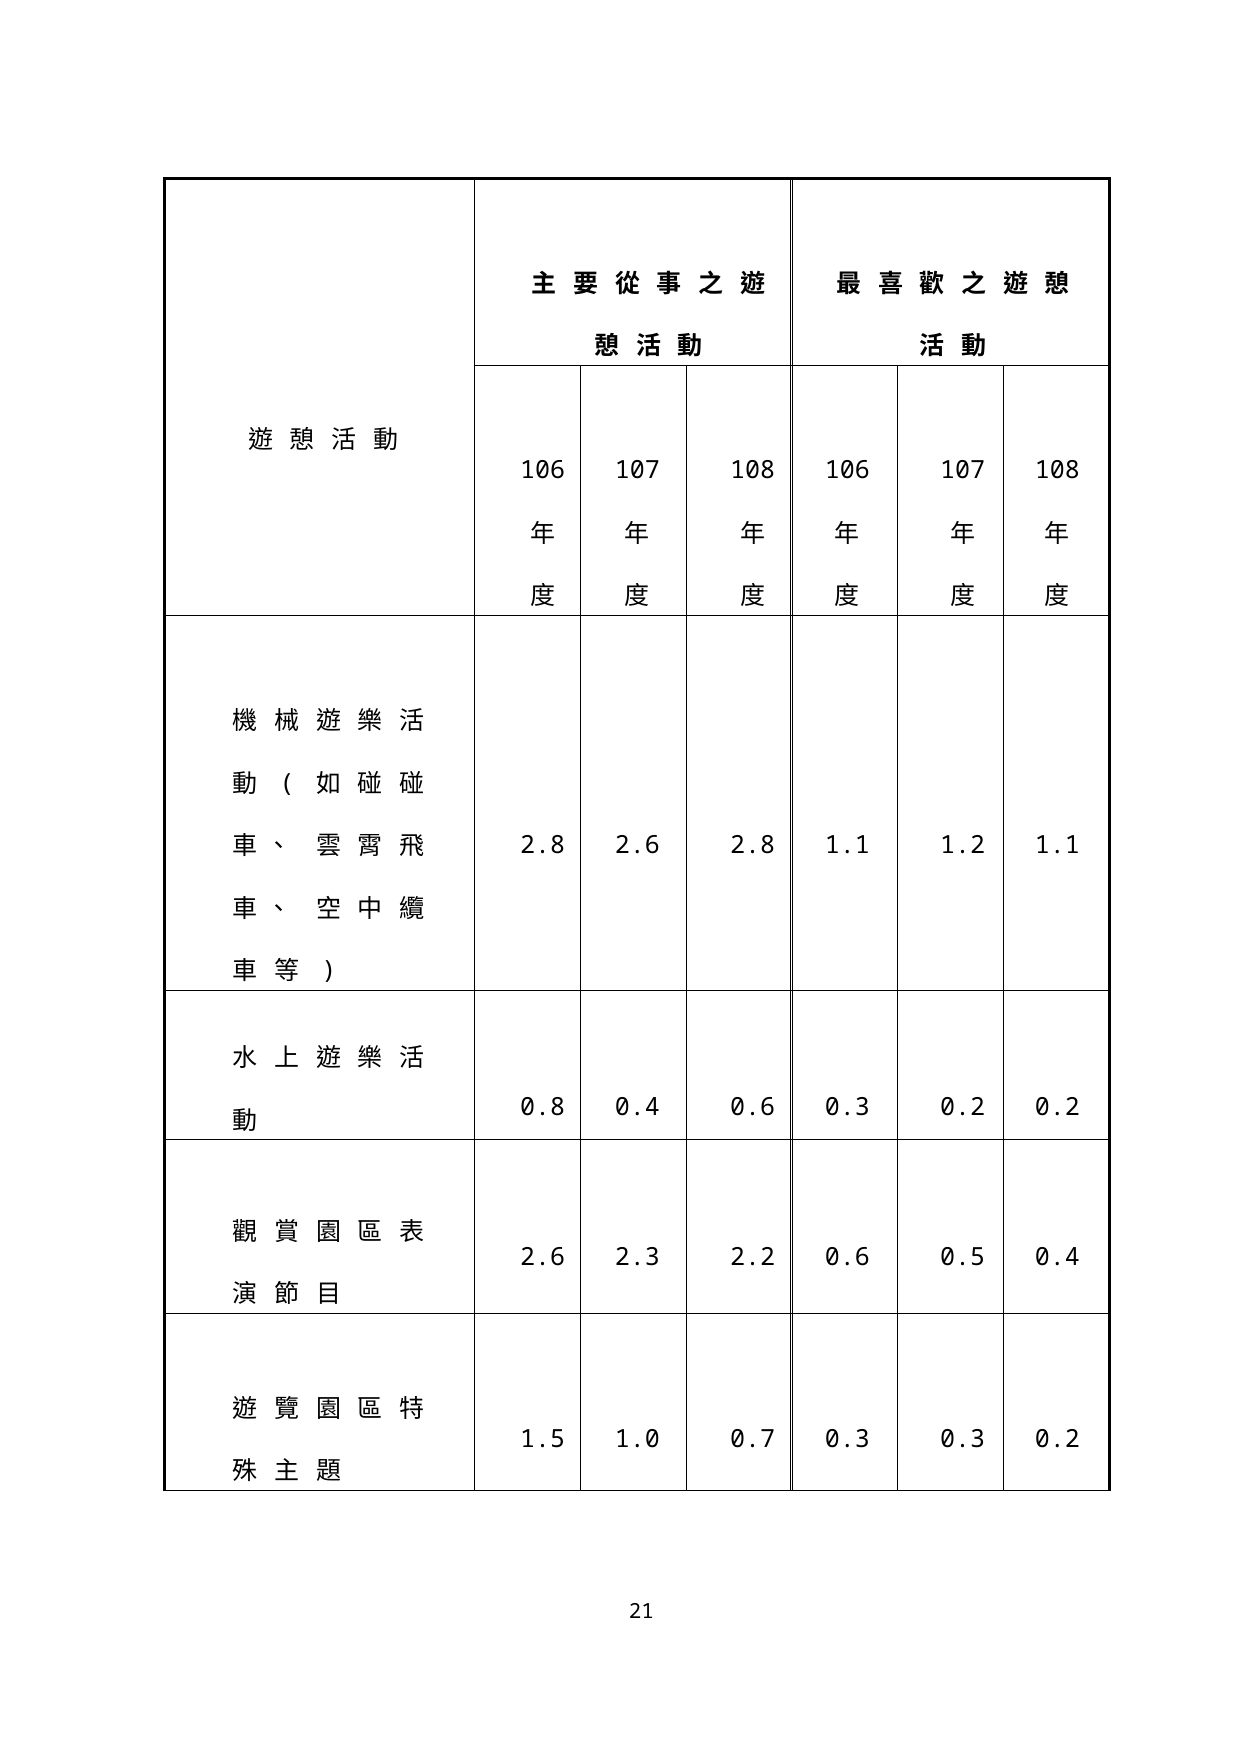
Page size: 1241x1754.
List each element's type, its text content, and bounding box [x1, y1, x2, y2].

table_cell 0.8 [475, 991, 580, 1139]
table_cell 2.3 [581, 1140, 686, 1313]
table_cell 0.5 [898, 1140, 1003, 1313]
table_cell 106年度 [793, 366, 897, 615]
table_cell 0.6 [687, 991, 790, 1139]
table_cell 0.2 [1004, 991, 1108, 1139]
table_cell 遊覽園區特殊主題 [166, 1314, 474, 1490]
table_header 主要從事之遊憩活動 [475, 180, 790, 365]
table_cell 108年度 [687, 366, 790, 615]
table_cell 108年度 [1004, 366, 1108, 615]
table_cell 106年度 [475, 366, 580, 615]
table_cell 107年度 [898, 366, 1003, 615]
table_cell 0.2 [898, 991, 1003, 1139]
table_cell 2.2 [687, 1140, 790, 1313]
table_cell 0.4 [581, 991, 686, 1139]
table_cell 觀賞園區表演節目 [166, 1140, 474, 1313]
table_cell 2.6 [475, 1140, 580, 1313]
table_cell 2.8 [687, 616, 790, 990]
table_cell 機械遊樂活動(如碰碰車、雲霄飛車、空中纜車等) [166, 616, 474, 990]
table_cell 0.3 [793, 1314, 897, 1490]
table_cell 1.1 [1004, 616, 1108, 990]
table_header 遊憩活動 [166, 180, 474, 615]
table_cell 1.5 [475, 1314, 580, 1490]
table_cell 0.3 [793, 991, 897, 1139]
table_cell 0.4 [1004, 1140, 1108, 1313]
table_header 最喜歡之遊憩活動 [793, 180, 1108, 365]
table_cell 1.0 [581, 1314, 686, 1490]
table_cell 107年度 [581, 366, 686, 615]
table_cell 0.2 [1004, 1314, 1108, 1490]
table_cell 0.3 [898, 1314, 1003, 1490]
table_cell 1.1 [793, 616, 897, 990]
table_cell 0.6 [793, 1140, 897, 1313]
table_cell 2.8 [475, 616, 580, 990]
table_cell 水上遊樂活動 [166, 991, 474, 1139]
table_cell 1.2 [898, 616, 1003, 990]
table_cell 0.7 [687, 1314, 790, 1490]
table_cell 2.6 [581, 616, 686, 990]
